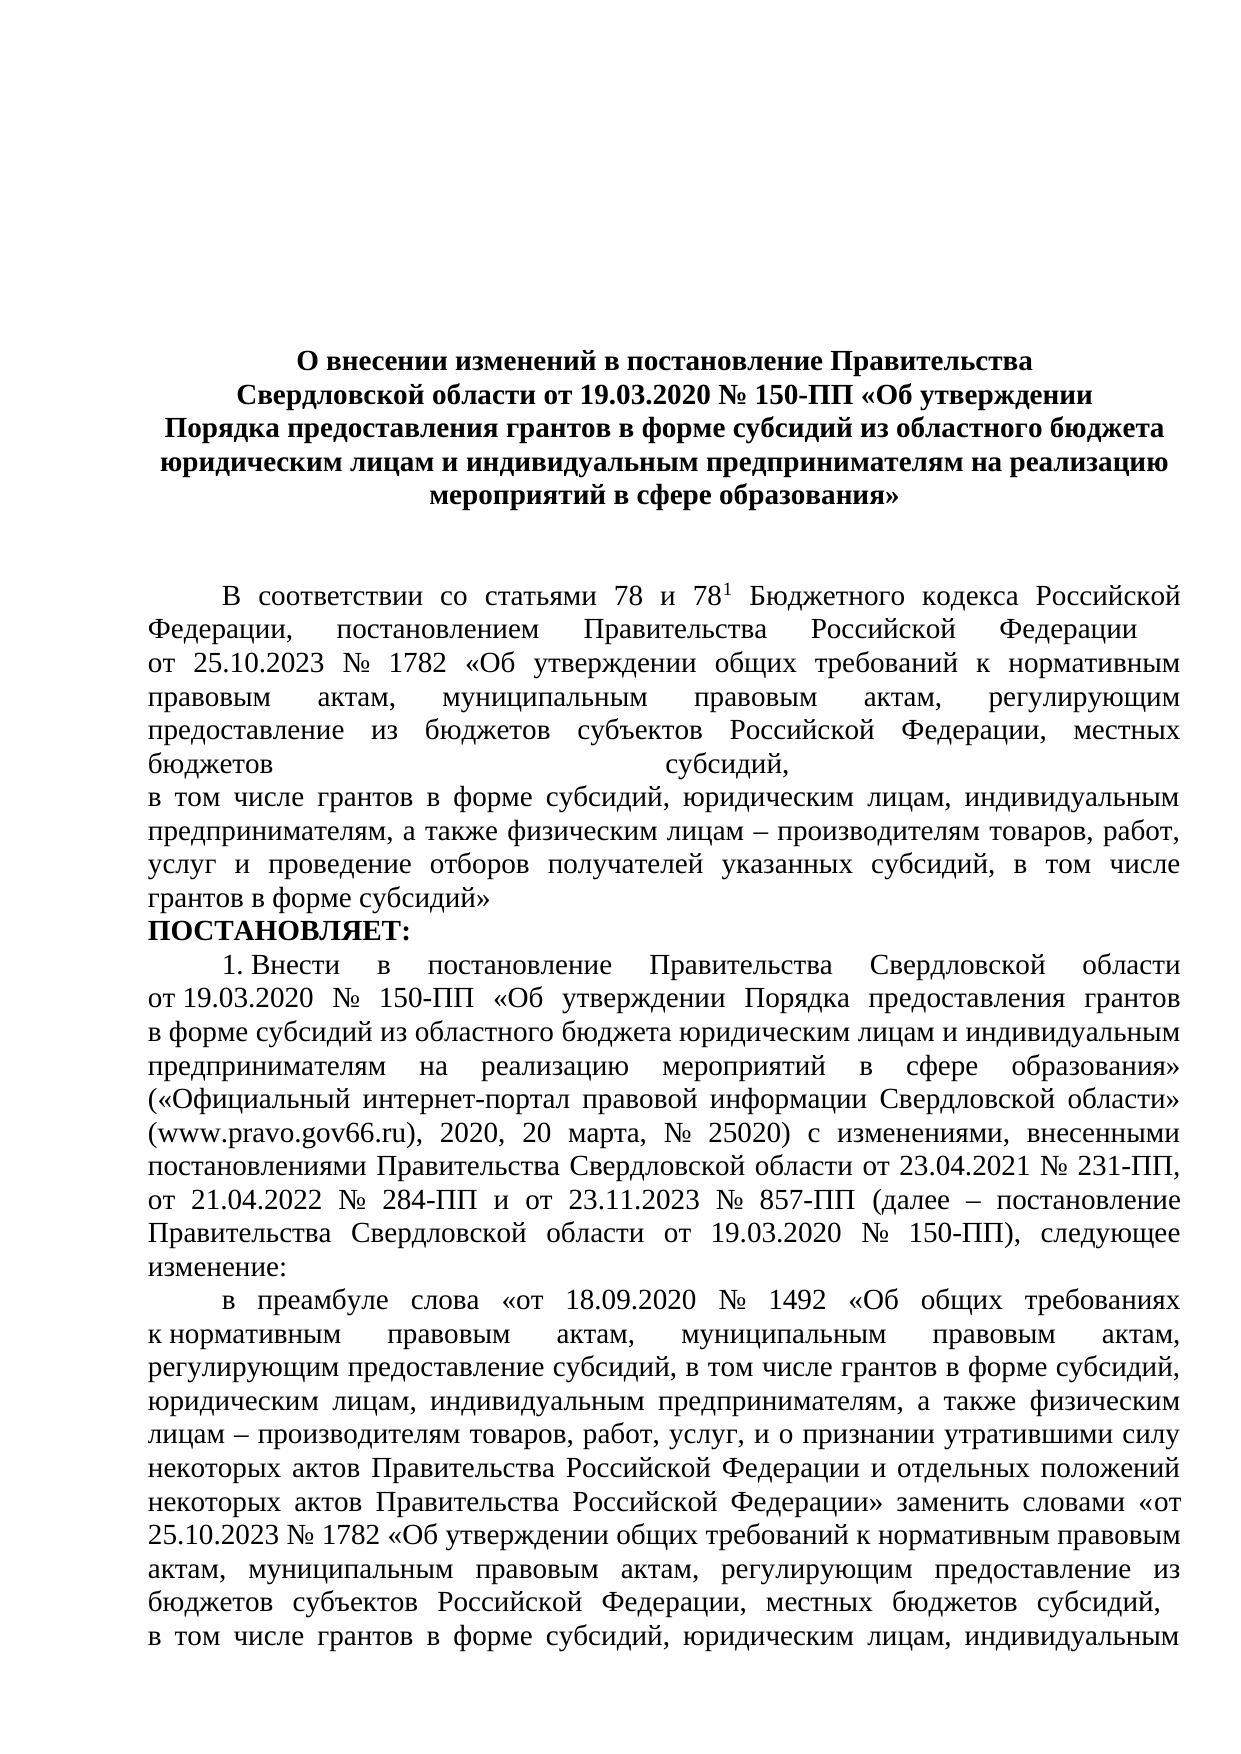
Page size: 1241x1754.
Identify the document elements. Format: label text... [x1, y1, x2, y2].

text ПОСТАНОВЛЯЕТ: [148, 913, 1181, 947]
list Внести в постановление Правительства Свердловской области от 19.03.2020 № 150-ПП «Об утверждении Порядка предоставления грантов в форме субсидий из областного бюджета юридическим лицам и индивидуальным предпринимателям на реализацию мероприятий в сфере образования» («Официальный интернет-портал правовой информации Свердловской области» (www.pravo.gov66.ru), 2020, 20 марта, № 25020) с изменениями, внесенными постановлениями Правительства Свердловской области от 23.04.2021 № 231-ПП, от 21.04.2022 № 284-ПП и от 23.11.2023 № 857-ПП (далее – постановление Правительства Свердловской области от 19.03.2020 № 150-ПП), следующее изменение: [148, 947, 1181, 1282]
text О внесении изменений в постановление Правительства Свердловской области от 19.03.2020 № 150-ПП «Об утверждении Порядка предоставления грантов в форме субсидий из областного бюджета юридическим лицам и индивидуальным предпринимателям на реализацию мероприятий в сфере образования» [148, 343, 1181, 511]
text в преамбуле слова «от 18.09.2020 № 1492 «Об общих требованиях к нормативным правовым актам, муниципальным правовым актам, регулирующим предоставление субсидий, в том числе грантов в форме субсидий, юридическим лицам, индивидуальным предпринимателям, а также физическим лицам – производителям товаров, работ, услуг, и о признании утратившими силу некоторых актов Правительства Российской Федерации и отдельных положений некоторых актов Правительства Российской Федерации» заменить словами «от 25.10.2023 № 1782 «Об утверждении общих требований к нормативным правовым актам, муниципальным правовым актам, регулирующим предоставление из бюджетов субъектов Российской Федерации, местных бюджетов субсидий, в том числе грантов в форме субсидий, юридическим лицам, индивидуальным [148, 1282, 1181, 1651]
text В соответствии со статьями 78 и 781 Бюджетного кодекса Российской Федерации, постановлением Правительства Российской Федерации от 25.10.2023 № 1782 «Об утверждении общих требований к нормативным правовым актам, муниципальным правовым актам, регулирующим предоставление из бюджетов субъектов Российской Федерации, местных бюджетов субсидий, в том числе грантов в форме субсидий, юридическим лицам, индивидуальным предпринимателям, а также физическим лицам – производителям товаров, работ, услуг и проведение отборов получателей указанных субсидий, в том числе грантов в форме субсидий» [148, 578, 1181, 913]
